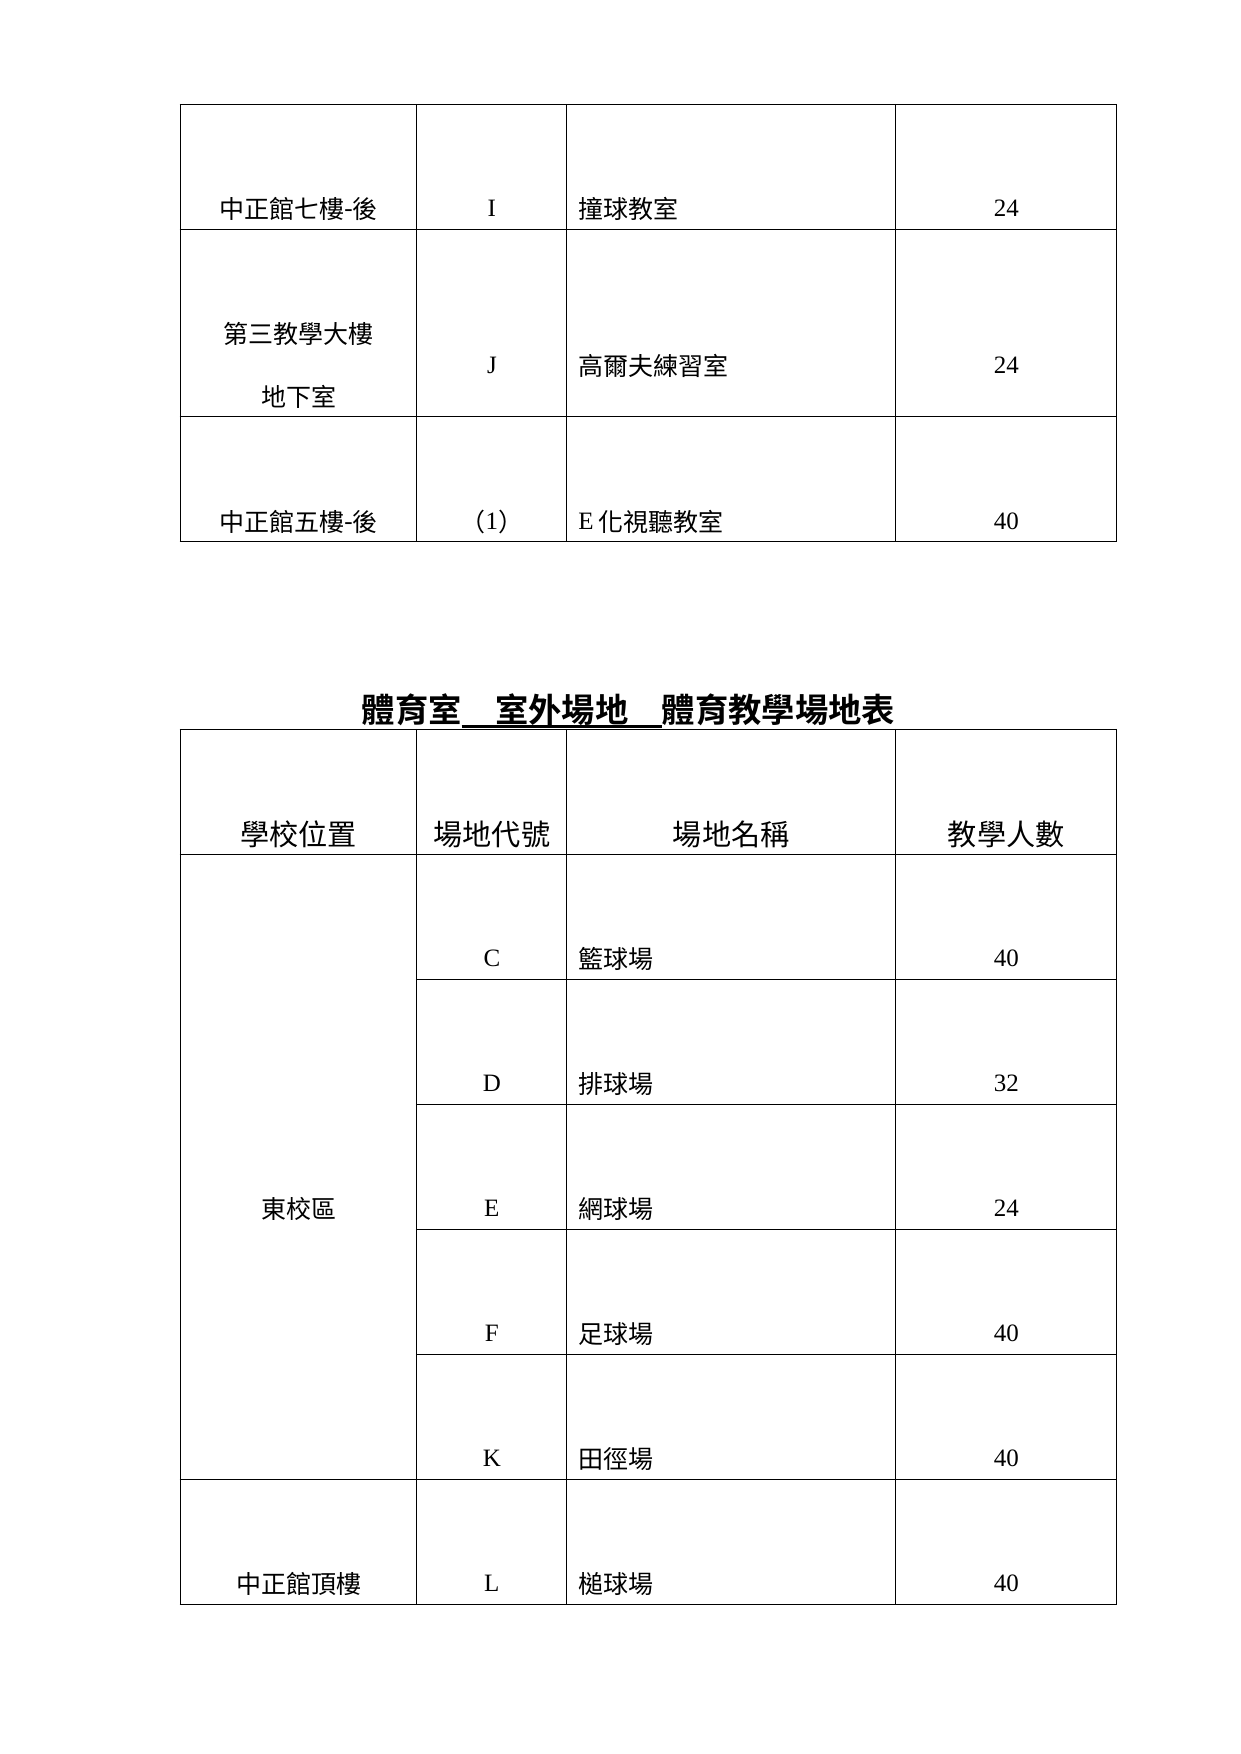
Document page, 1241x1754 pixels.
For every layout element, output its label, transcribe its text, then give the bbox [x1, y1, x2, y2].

table_cell 田徑場 [567, 1355, 895, 1479]
table_header 學校位置 [181, 730, 416, 854]
table_cell 40 [896, 1355, 1116, 1479]
table_cell 40 [896, 1230, 1116, 1354]
table_cell 24 [896, 230, 1116, 416]
table_cell 槌球場 [567, 1480, 895, 1604]
table_cell J [417, 230, 566, 416]
text 體育室 室外場地 體育教學場地表 [112, 666, 1144, 729]
table_cell 24 [896, 1105, 1116, 1229]
table_cell E [417, 1105, 566, 1229]
table_cell 40 [896, 1480, 1116, 1604]
table_cell K [417, 1355, 566, 1479]
table_cell 高爾夫練習室 [567, 230, 895, 416]
table_cell 40 [896, 417, 1116, 541]
table_cell 40 [896, 855, 1116, 979]
table_cell 第三教學大樓 地下室 [181, 230, 416, 416]
table_cell （1） [417, 417, 566, 541]
table_cell F [417, 1230, 566, 1354]
table_cell C [417, 855, 566, 979]
table_cell 籃球場 [567, 855, 895, 979]
table_header 教學人數 [896, 730, 1116, 854]
table_cell D [417, 980, 566, 1104]
table_cell 東校區 [181, 855, 416, 1479]
table_cell 中正館頂樓 [181, 1480, 416, 1604]
table_cell 中正館七樓-後 [181, 105, 416, 229]
table_header 場地代號 [417, 730, 566, 854]
table_cell I [417, 105, 566, 229]
table_cell 足球場 [567, 1230, 895, 1354]
table_cell 24 [896, 105, 1116, 229]
table_cell E化視聽教室 [567, 417, 895, 541]
table_cell 中正館五樓-後 [181, 417, 416, 541]
table_cell 32 [896, 980, 1116, 1104]
table_header 場地名稱 [567, 730, 895, 854]
table_cell L [417, 1480, 566, 1604]
table_cell 網球場 [567, 1105, 895, 1229]
table_cell 撞球教室 [567, 105, 895, 229]
table_cell 排球場 [567, 980, 895, 1104]
